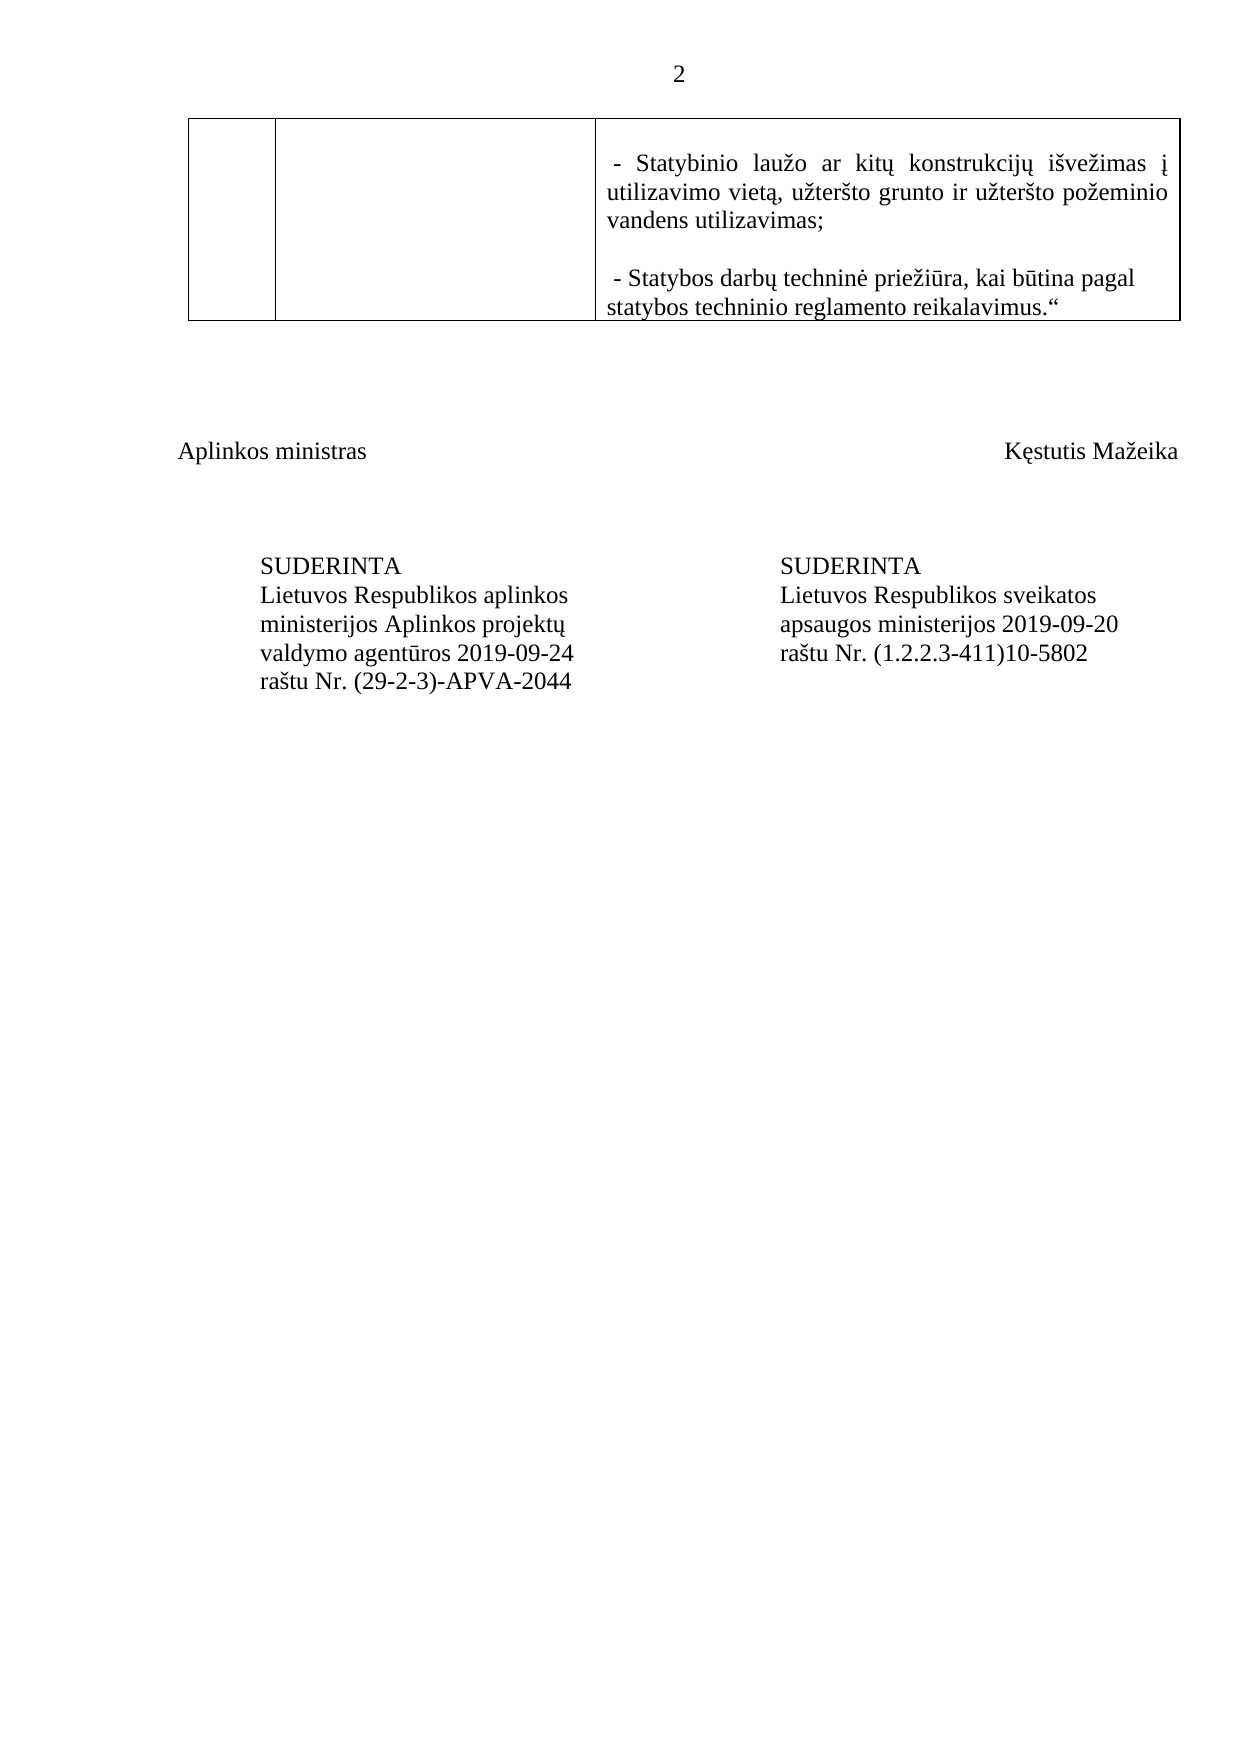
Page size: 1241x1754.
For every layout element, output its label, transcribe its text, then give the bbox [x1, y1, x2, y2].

table_header - Statybinio laužo ar kitų konstrukcijų išvežimas į utilizavimo vietą, užteršto grunto ir užteršto požeminio vandens utilizavimas; - Statybos darbų techninė priežiūra, kai būtina pagal statybos techninio reglamento reikalavimus.“ [596, 119, 1179, 320]
table_header SUDERINTA [780, 551, 1223, 580]
table_header [189, 119, 275, 320]
table_header [276, 119, 595, 320]
table_cell Lietuvos Respublikos sveikatos apsaugos ministerijos 2019-09-20 raštu Nr. (1.2.2.3-411)10-5802 [780, 580, 1223, 695]
table_header SUDERINTA [219, 551, 780, 580]
table_cell Lietuvos Respublikos aplinkos ministerijos Aplinkos projektų valdymo agentūros 2019-09-24 raštu Nr. (29-2-3)-APVA-2044 [219, 580, 780, 695]
text Aplinkos ministras Kęstutis Mažeika [177, 436, 1181, 465]
